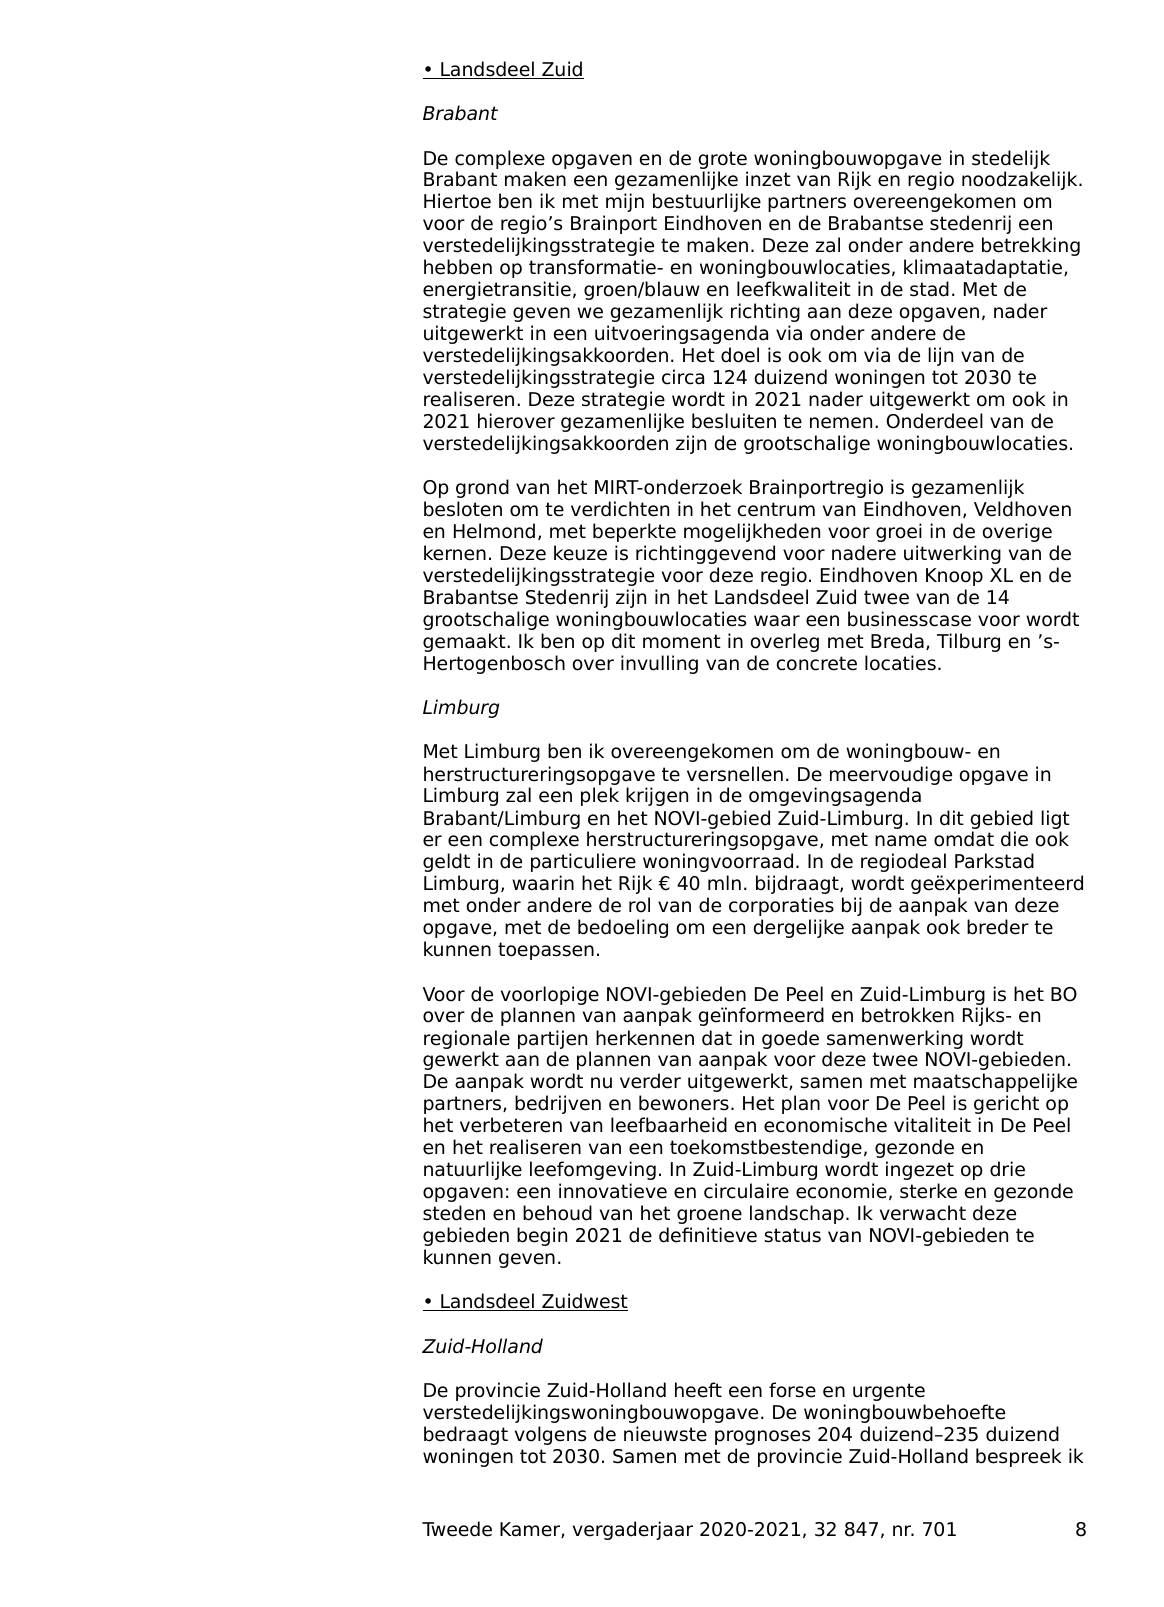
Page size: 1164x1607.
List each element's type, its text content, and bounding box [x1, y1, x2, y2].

text De provincie Zuid-Holland heeft een forse en urgente verstedelijkingswoningbouwopgave. De woningbouwbehoefte bedraagt volgens de nieuwste prognoses 204 duizend–235 duizend woningen tot 2030. Samen met de provincie Zuid-Holland bespreek ik [422, 1380, 1087, 1468]
subtitle Zuid-Holland [422, 1336, 1087, 1357]
text Voor de voorlopige NOVI-gebieden De Peel en Zuid-Limburg is het BO over de plannen van aanpak geïnformeerd en betrokken Rijks- en regionale partijen herkennen dat in goede samenwerking wordt gewerkt aan de plannen van aanpak voor deze twee NOVI-gebieden. De aanpak wordt nu verder uitgewerkt, samen met maatschappelijke partners, bedrijven en bewoners. Het plan voor De Peel is gericht op het verbeteren van leefbaarheid en economische vitaliteit in De Peel en het realiseren van een toekomstbestendige, gezonde en natuurlijke leefomgeving. In Zuid-Limburg wordt ingezet op drie opgaven: een innovatieve en circulaire economie, sterke en gezonde steden en behoud van het groene landschap. Ik verwacht deze gebieden begin 2021 de definitieve status van NOVI-gebieden te kunnen geven. [422, 983, 1087, 1269]
subtitle • Landsdeel Zuidwest [422, 1291, 1087, 1313]
text Met Limburg ben ik overeengekomen om de woningbouw- en herstructureringsopgave te versnellen. De meervoudige opgave in Limburg zal een plek krijgen in de omgevingsagenda Brabant/Limburg en het NOVI-gebied Zuid-Limburg. In dit gebied ligt er een complexe herstructureringsopgave, met name omdat die ook geldt in de particuliere woningvoorraad. In de regiodeal Parkstad Limburg, waarin het Rijk € 40 mln. bijdraagt, wordt geëxperimenteerd met onder andere de rol van de corporaties bij de aanpak van deze opgave, met de bedoeling om een dergelijke aanpak ook breder te kunnen toepassen. [422, 741, 1087, 961]
subtitle Limburg [422, 697, 1087, 719]
text De complexe opgaven en de grote woningbouwopgave in stedelijk Brabant maken een gezamenlijke inzet van Rijk en regio noodzakelijk. Hiertoe ben ik met mijn bestuurlijke partners overeengekomen om voor de regio’s Brainport Eindhoven en de Brabantse stedenrij een verstedelijkingsstrategie te maken. Deze zal onder andere betrekking hebben op transformatie- en woningbouwlocaties, klimaatadaptatie, energietransitie, groen/blauw en leefkwaliteit in de stad. Met de strategie geven we gezamenlijk richting aan deze opgaven, nader uitgewerkt in een uitvoeringsagenda via onder andere de verstedelijkingsakkoorden. Het doel is ook om via de lijn van de verstedelijkingsstrategie circa 124 duizend woningen tot 2030 te realiseren. Deze strategie wordt in 2021 nader uitgewerkt om ook in 2021 hierover gezamenlijke besluiten te nemen. Onderdeel van de verstedelijkingsakkoorden zijn de grootschalige woningbouwlocaties. [422, 147, 1087, 455]
subtitle Brabant [422, 103, 1087, 125]
subtitle • Landsdeel Zuid [422, 59, 1087, 81]
text Op grond van het MIRT-onderzoek Brainportregio is gezamenlijk besloten om te verdichten in het centrum van Eindhoven, Veldhoven en Helmond, met beperkte mogelijkheden voor groei in de overige kernen. Deze keuze is richtinggevend voor nadere uitwerking van de verstedelijkingsstrategie voor deze regio. Eindhoven Knoop XL en de Brabantse Stedenrij zijn in het Landsdeel Zuid twee van de 14 grootschalige woningbouwlocaties waar een businesscase voor wordt gemaakt. Ik ben op dit moment in overleg met Breda, Tilburg en ’s-Hertogenbosch over invulling van de concrete locaties. [422, 477, 1087, 675]
